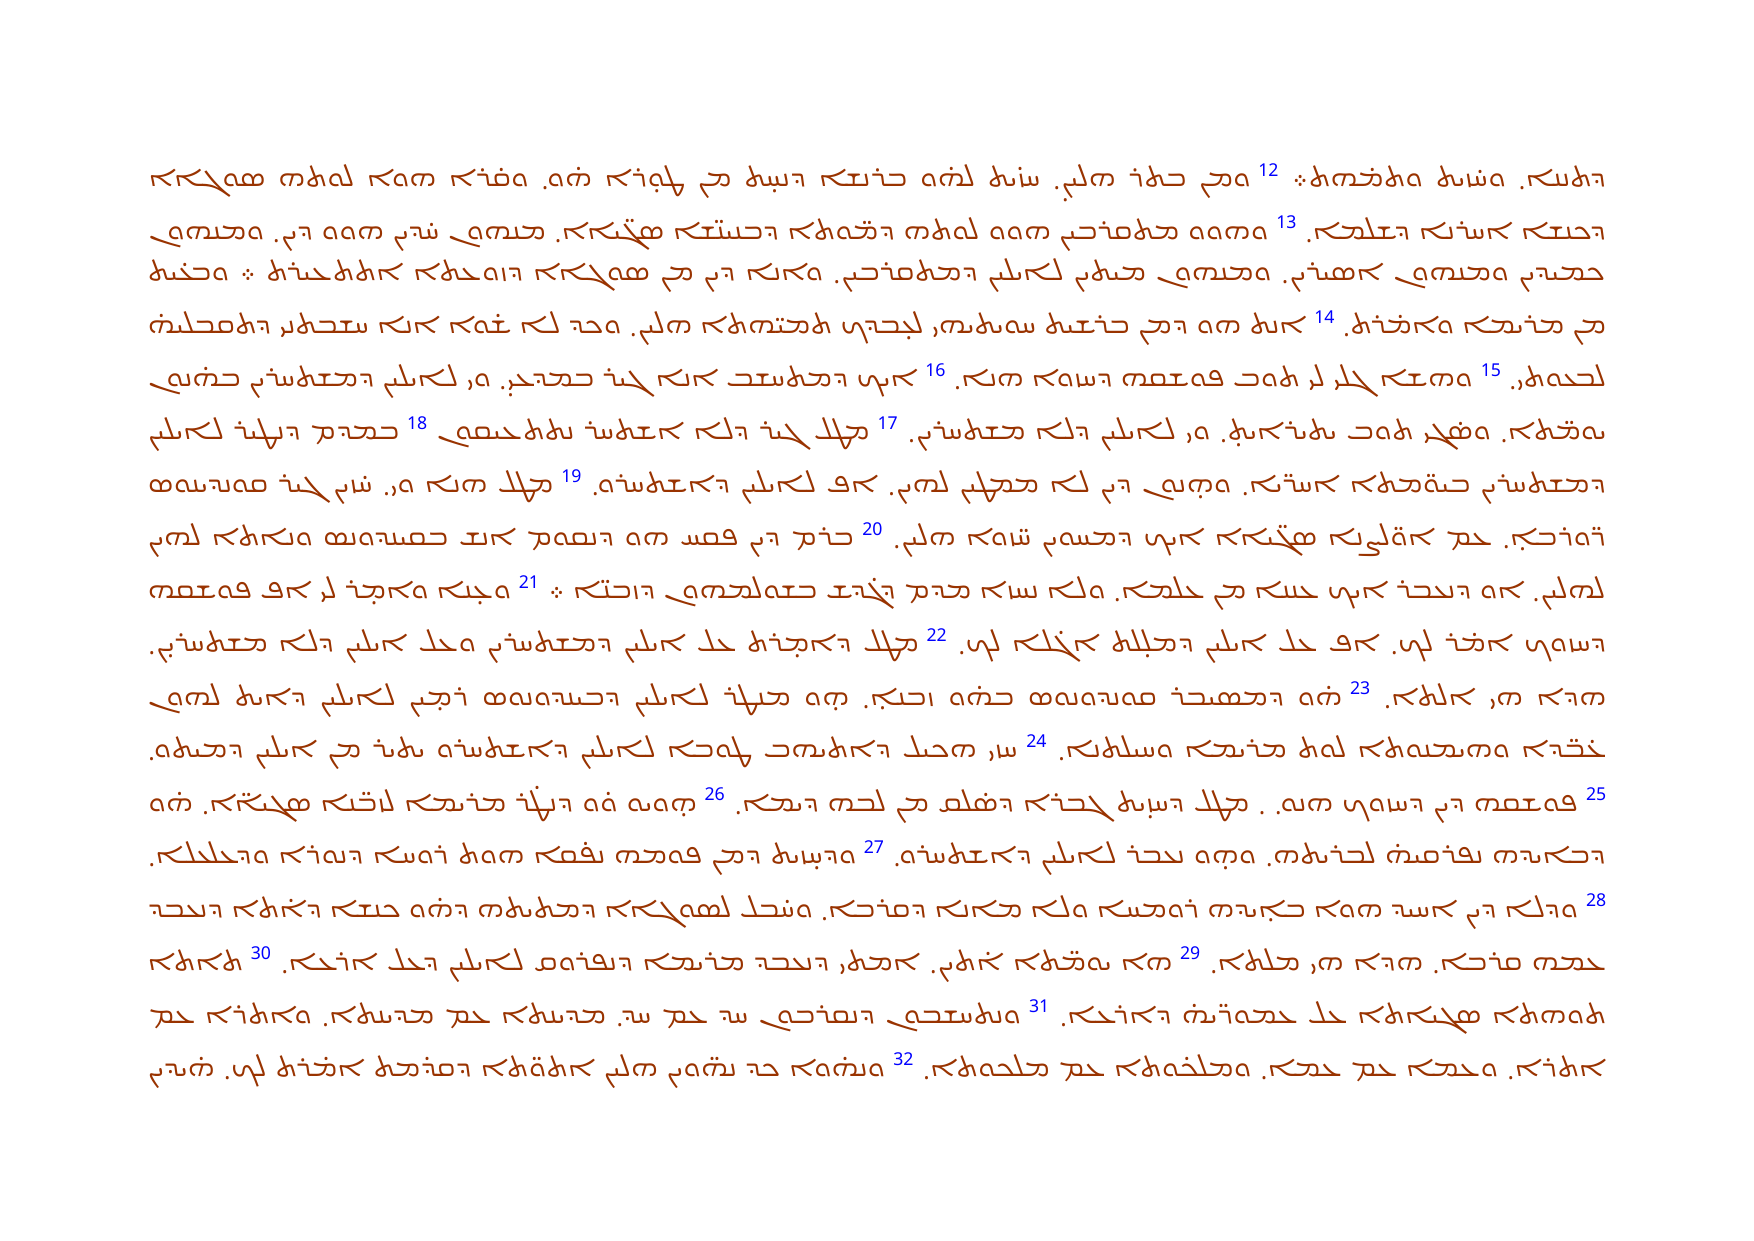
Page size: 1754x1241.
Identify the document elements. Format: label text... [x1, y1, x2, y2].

text 1 ܘܗ̣ܘܐ ܡܢ ܒܬܪ ܫܒܥܐ ܝܘܡ̈ܝ̣ܢ ܘܚ̇ܙܝܬ ܚܙܘܐ ܒܠܠܝܐ܂ 2 ܘܗܐ ܪܘܚܐ ܪܒܬܐ ܩܡ̤ܬ ܒܝܡܐ ܐܝܟ ܕܬܫܓܘܫ ܐܢܘܢ ܠܟܠܗܘܢ ܓܠܠܘ̈ܗܝ܂ 3 ܘܚ̇ܙܝܬ ܘܗܐ ܗ̣ܝ ܪܘܚܐ ܐܣܩ̤ܬ ܡܢ ܠܒܗ ܕܝܡܐ ܐܝܟ ܕܡܘܬܐ ܕܒܪܢܫܐ܂ ܘܚ̇ܙܝܬ ܘܗܐ ܦ̣ܪܚ ܗܘܐ ܗ̣ܘ ܗ̇ܘ ܒܪܢܫܐ ܥܡ ܥܢ̈ܢܐ ܕܫܡܝܐ܂ ܘܠܐ̇ܝܟܐ ܕܡܦܢܐ ܗܘܐ ܐܦܘ̈ܗܝ ܕܢܚܘܪ ܘܢܚܙܐ̣܂ ܪܐ̇ܬ ܗܘܐ ܟܘܠ ܡܕܡ ܡܢ ܩܕܡ ܚܙܘܗ܂ 4 ܘܠܐܝ̇ܟܐ ܕܢܦ̇ܩ ܗܘܐ ܩܠܐ ܕܦܘܡܗ̣܂ ܫܝ̇ܚܝܢ ܗܘܘ ܟܘܠܗܘܢ ܐܝܠܝܢ ܕܫ̇ܡܥܝܢ ܗܘܘ ܩܠܗ ܐܝܟ ܕܫ̇ܝܚܐ ܩܪܘܬܐ ܡܐ ܕܡܪܝܚܐ ܒܗ̇ ܢܘܪܐ܂ 5 ܘܚܙ̇ܝܬ ܡܢ ܒܬܪ ܗܠܝܢ̣܂ ܘܗܐ ܐܬܟܢܫܘ ܣܘܓܐܐ ܕܒܢܝ̈ܢܫܐ ܕܠܝܬ ܠܗܘܢ ܡܢܝܢܐ܂ ܡܢ ܐܪܒܥ ܖ̈ܘܚܝ ܫܡܝܐ̣܂ ܐܝܟ ܕܢܩܪܒܘܢ ܥܡ ܒܪܢܫܐ ܗ̇ܘ ܕܣ̣ܠܩ ܡܢ ܝܡܐ܂ 6 ܘܚܙ̇ܝܬ ܕܝܢ ܕܓ̣ܙܪ ܠܗ ܛܘ̣ܪܐ ܪܡ̇ܐ ܘܦ̣ܪܚ ܘܩܡ ܥܠܘܗܝ܂ 7 ܐܢܐ ܕܝܢ ܒܥ̇ܝܬ ܕܐܚܙܐ ܐܬܪܐ ܐܘ ܕܘܟܬܐ ܡܢ ܐܝ̇ܟܐ ܕܐܬܓܙܪ ܛܘ̣ܪܐ ܗ̇ܘ̣܂ ܘܠܐ ܐܫ̇ܟܚܬ܂ 8 ܘܡܢ ܒܬܪ ܗܠܝܢ ܚ̇ܙܝܬ̣܂ ܘܗܐ ܟܘܠܗܘܢ ܗ̇ܢܘܢ ܕܐܬܟܢܫܘ ܕܢܩܪܒܘܢ ܥܡܗ ܕܚ̇ܠܝܢ ܗܘܘ ܣܓܝ܂ ܒܪܡ ܕܝܢ ܡܡܪܚܝܢ ܗܘܘ ܐܝܟ ܕܢܩܪܒܘܢ܂ 9 ܘܟܕ ܚ̣ܙܐ ܚܐܦܐ ܕܡܬܝܗ ܕܣܘܓܗܘܢ ܕܐ̣ܬܐ̣܂ ܠܐ ܐܪܝܡ ܐܝ̇ܕܗ ܐܦ ܠܐ ܪܘܡܚܐ ܐܚܝܕ ܗܘܐ܂ ܘܠܐ ܡܕܡ ܡܢ ܟܠ ܡܐ̈ܢܐ ܕܩܪܒܐ܂ ܐܠܐ ܚ̣ܙܝܬ 10 ܕܐܝ̇ܟܢܐ ܫܒ̇ܩ ܗܘܐ ܡܢ ܦܘܡܗ ܒܠܚܘܕ ܐܝܟ ܓ̈ܠܠܐ ܕܢܘܪܐ܂ ܘܡܢ ܣܦܘ̈ܬܗ ܪܘܚܐ ܕܫܠܗܒܝܬܐ܂ ܘܡܢ ܠܫܢܗ ܪܡ̇ܐ ܗܘܐ ܓܘܡܖ̈ܐ ܕܥܠܥܠܐ܂ ܘܗܠܝܢ ܐܬܚܠܛܘ ܟܠܗܘܢ ܐܟܚܕܐ ܓ̈ܠܠܐ ܕܢܘܪܐ ܘܪܘܚܐ ܕܫܠܗܒܝܬܐ܂ ܘܣܘܓܐܐ ܕܥܠܥܠܐ܂ 11 ܘܢܦ̣ܠܘ ܥܠ ܚܐܦܐ ܕܡܐܬܝܗ ܕܗ̇ܘ ܥܡܐ ܣܓܝܐܐ܂ ܕܡܛܝܒ ܗܘܐ ܕܢܩܪܒ܂ ܘܐܘܩܕ ܐܢܘܢ ܠܟܘܠܗܘܢ ܐܝܟ ܕܡܢ ܫܠܝܐ̣܂ ܡܕܡ ܠܐ ܢܬܚܙܐ ܡܢ ܗ̇ܘ ܣܘܓܐ ܕܟܢܫܐ ܕܠܝܬ ܗܘܐ ܠܗ ܡܢܝܢܐ܂ ܐܠܐ ܐܢ ܒܠܚܘܕ ܚܠ̣ܐ ܕܩܛܡܐ̇܂ ܘܪܝܚܐ ܕܬܢܢܐ܂ ܘܚ̇ܙܝܬ ܘܬܡ̇ܗܬ܀ 12 ܘܡܢ ܒܬܪ ܗܠܝܢ̣܂ ܚܙ̇ܝܬ ܠܗ̇ܘ ܒܪܢܫܐ ܕܢܚ̣ܬ ܡܢ ܛܘ̣ܪܐ ܗ̇ܘ܂ ܘܩ̇ܪܐ ܗܘܐ ܠܘܬܗ ܣܘܓܐܐ ܕܟܢܫܐ ܐܚܪܢܐ ܕܫܠܡܐ܂ 13 ܘܗܘܘ ܡܬܩܪܒܝܢ ܗܘܘ ܠܘܬܗ ܕܡ̈ܘܬܐ ܕܒܢܝܢ̈ܫܐ ܣܓ̈ܝܐܐ܂ ܡܢܗܘܢ ܚ̇ܕܝܢ ܗܘܘ ܕܝܢ܂ ܘܡܢܗܘܢ ܟܡܝܕܝܢ ܘܡܢܗܘܢ ܐܣܝܪܝܢ܂ ܘܡܢܗܘܢ ܡܝܬܝܢ ܠܐܝܠܝܢ ܕܡܬܩܪܒܝܢ܂ ܘܐܢܐ ܕܝܢ ܡܢ ܣܘܓܐܐ ܕܙܘܥܬܐ ܐܬܬܥܝܪܬ ܀ ܘܒܥ̇ܝܬ ܡܢ ܡܪܝܡܐ ܘܐܡ̇ܪܬ܂ 14 ܐܢܬ ܗܘ ܕܡܢ ܒܪܫܝܬ ܚܘܝܬܝܗܝ ܠܥ̣ܒܕܟ ܬܡܝ̈ܗܬܐ ܗܠܝܢ܂ ܘܟܕ ܠܐ ܫ̇ܘܐ ܐܢܐ ܚܫܒܬܢܝ ܕܬܩܒܠܝܗ̇ ܠܒܥܘܬܝ܂ 15 ܘܗܫܐ ܓܠܝ ܠܝ ܬܘܒ ܦܘܫܩܗ ܕܚܙܘܐ ܗܢܐ܂ 16 ܐܝܟ ܕܡܬܚܫܒ ܐܢܐ ܓܝܪ ܒܡܕܥܝ̣܂ ܘܝ ܠܐܝܠܝܢ ܕܡܫܬܚܪܝܢ ܒܗ̇ܢܘܢ ܝܘܡ̈ܬܐ܂ ܘܣ̇ܓܝ ܬܘܒ ܝܬܝܪܐܝܬ̣܂ ܘܝ ܠܐܝܠܝܢ ܕܠܐ ܡܫܬܚܪܝܢ܂ 17 ܡܛܠ ܓܝܪ ܕܠܐ ܐܫܬܚܪ ܢܬܬܥܝܩܘܢ 18 ܒܡܕܡ ܕܢܛܝܪ ܠܐܝܠܝܢ ܕܡܫܬܚܪܝܢ ܒܝܘ̈ܡܬܐ ܐܚܖ̈ܝܐ܂ ܘܗ̣ܢܘܢ ܕܝܢ ܠܐ ܡܡܛܝܢ ܠܗܝܢ܂ ܐܦ ܠܐܝܠܝܢ ܕܐܫܬܚܪܘ܂ 19 ܡܛܠ ܗܢܐ ܘܝ܂ ܚ̇ܙܝܢ ܓܝܪ ܩܘܢܕܝܢܘܣ ܖ̈ܘܪܒܐ̣܂ ܥܡ ܐܘ̈ܠܨܢܐ ܣܓ̈ܝܐܐ ܐܝܟ ܕܡܚܘܝܢ ܚ̈ܙܘܐ ܗܠܝܢ܂ 20 ܒܪܡ ܕܝܢ ܦܩܚ ܗܘ ܕܢܩܘܡ ܐܢܫ ܒܩܝܢܕܘܢܣ ܘܢܐܬܐ ܠܗܝܢ ܠܗܠܝܢ܂ ܐܘ ܕܢܥܒܪ ܐܝܟ ܥܢܢܐ ܡܢ ܥܠܡܐ܂ ܘܠܐ ܢܚܙܐ ܡܕܡ ܕܓ̇ܕܫ ܒܫܘܠܡܗܘܢ ܕܙܒܢ̈ܐ ܀ 21 ܘܥ̣ܢܐ ܘܐܡ̣ܪ ܠܝ ܐܦ ܦܘܫܩܗ ܕܚܙܘܟ ܐܡ̇ܪ ܠܟ܂ ܐܦ ܥܠ ܐܝܠܝܢ ܕܡܠ̣ܠܬ ܐܓ̇ܠܐ ܠܟ܂ 22 ܡܛܠ ܕܐܡ̣ܪܬ ܥܠ ܐܝܠܝܢ ܕܡܫܬܚܪܝܢ ܘܥܠ ܐܝܠܝܢ ܕܠܐ ܡܫܬܚܪܝ̣ܢ܂ ܗܕܐ ܗܝ ܐܠܬܐ܂ 23 ܗ̇ܘ ܕܡܣܝܒܪ ܩܘܢܕܘܢܘܣ ܒܗ̇ܘ ܙܒܢܐ̣܂ ܗ̣ܘ ܡܢܛܪ ܠܐܝܠܝܢ ܕܒܝܢܕܘܢܘܣ ܪܡ̣ܝܢ ܠܐܝܠܝܢ ܕܐܝܬ ܠܗܘܢ ܥ̇ܒ̈ܕܐ ܘܗܝܡܢܘܬܐ ܠܘܬ ܡܪܝܡܐ ܘܚܝܠܬܢܐ܂ 24 ܚܙܝ ܗܟܝܠ ܕܐܬܝܗܒ ܛܘܒܐ ܠܐܝܠܝܢ ܕܐܫܬܚܪܘ ܝܬܝܪ ܡܢ ܐܝܠܝܢ ܕܡܝܬܘ܂ 25 ܦܘܫܩܗ ܕܝܢ ܕܚܙܘܟ ܗܢܘ܂ ܂ ܡܛܠ ܕܚܙ̣ܝܬ ܓܒܪܐ ܕܣ̇ܠܩ ܡܢ ܠܒܗ ܕܝܡܐ܂ 26 ܗ̣ܘܝܘ ܘ̇ܘ ܕܢܛ̇ܪ ܡܪܝܡܐ ܠܙܒ̈ܢܐ ܣܓܝܐ̈ܐ܂ ܗ̇ܘ ܕܒܐܝܕܗ ܢܦܪܩܝܗ̇ ܠܒܪܝܬܗ܂ ܘܗ̣ܘ ܢܥܒܪ ܠܐܝܠܝܢ ܕܐܫܬܚܪܘ܂ 27 ܘܕܚ̣ܙܝܬ ܕܡܢ ܦܘܡܗ ܢܦ̇ܩܐ ܗܘܬ ܪܘܚܐ ܕܢܘܪܐ ܘܕܥܠܥܠܐ܂ 28 ܘܕܠܐ ܕܝܢ ܐܚܝܕ ܗܘܐ ܒܐ̣ܝܕܗ ܪܘܡܚܐ ܘܠܐ ܡܐܢܐ ܕܩܪܒܐ܂ ܘܚ̇ܒܠ ܠܣܘܓܐܐ ܕܡܬܝܬܗ ܕܗ̇ܘ ܟܢܫܐ ܕܐ̇ܬܐ ܕܢܥܒܕ ܥܡܗ ܩܪܒܐ܂ ܗܕܐ ܗܝ ܡܠܬܐ܂ 29 ܗܐ ܝܘܡ̈ܬܐ ܐ̇ܬܝܢ܂ ܐܡܬܝ ܕܢܥܒܕ ܡܪܝܡܐ ܕܢܦܪܘܩ ܠܐܝܠܝܢ ܕܥܠ ܐܪܥܐ܂ 30 ܬܐܬܐ ܬܘܗܬܐ ܣܓܝܐܬܐ ܥܠ ܥܡܘܖ̈ܝܗ̇ ܕܐܪܥܐ܂ 31 ܘܢܬܚܫܒܘܢ ܕܢܩܪܒܘܢ ܚܕ ܥܡ ܚܕ܂ ܡܕܝܢܬܐ ܥܡ ܡܕܝܢܬܐ܂ ܘܐܬܪܐ ܥܡ ܐܬܪܐ܂ ܘܥܡܐ ܥܡ ܥܡܐ܂ ܘܡܠܟ̇ܘܬܐ ܥܡ ܡܠܟܘܬܐ܂ 32 ܘܢܗ̇ܘܐ ܟܕ ܢܗ̈ܘܝܢ ܗܠܝܢ ܐܬܘ̈ܬܐ ܕܩܕ̇ܡܬ ܐܡ̇ܪܬ ܠܟ܂ ܗ̇ܝܕܝܢ ܢܬܓܠܐ ܒܪܝ ܗ̇ܘ ܕܚܙ̣ܝܬ ܐܝܟ ܓܒܪܐ ܕܣ̇ܠܩ܂ 33 ܘܟܕ ܢܫܡܥܘܢ ܥܡܡ̈ܐ ܟܠܗܘܢ ܩܠܗ ܢܫܒܩܘܢ ܟܠ ܐܢܫ ܡܢܗܘܢ ܐܬܪܗ ܘܩܪܒܐ ܕܒܝܢܬܗܘܢ 34 ܘܢܬܟܢܫܘܢ ܐܟܚܕܐ ܟܢܫܐ ܕܠܝܬ ܠܗ ܡܢܝܢܐ܂ ܐܝܟ ܕܚ̣ܙܝܬ ܕܨ̇ܒܝܢ ܕܢܐܬܘܢ ܘܢܥܒܕܘܢ ܩܪܒܐ ܥܡ ܓܒܪܐ ܗ̇ܘ܂ 35 ܗ̣ܘ ܕܝܢ ܢܩܘܡ ܥܠ ܪܝܫ ܛܘ̣ܪܐ ܕܨܗܝܘܢ܂ 36 ܘܨܗܝܘܢ ܕܝܢ ܬܐܬܐ܂ ܘܬܬܓܠܐ ܠܟܘܠ ܟܕ ܡܥܬܕܐ ܘܒܢ̣ܝܐ܂ ܐܝܟ ܕܚ̣ܙܝܬ ܛܘ̣ܪܐ ܕܐܬܓܙܪ ܕܠܐ ܒܐܝܕ̈ܝܢ܂ 37 ܗ̣ܘ ܕܝܢ ܒܪܝ̣܂ ܢܟܣ ܠܥܡ̈ܡܐ ܗܠܝܢ ܕܐܬܘ ܥܠ ܪܘܫܥܗܘܢ܂ ܗ̇ܢܘܢ ܕܐܬܕܡܝܘ ܠܥܠܥܠܐ܂ ܘܢܣܕܘܪ ܩܕܡܝܗܘܢ ܥ̇ܒ̈ܕܝܗܘܢ ܒܝ̣̈ܫܐ܂ ܘܬܫܢܝܩܐ ܗ̇ܘ ܕܥܬܝܕܝܢ ܕܢܫܬܢܩܘܢ܂܂ 38 ܡܢ ܒܬܪܟܢ ܕܝܢ ܗ̇ܘ ܕܐܬܕܡܝ ܠܫܠܗܒܝܬܐ̣܂ ܢܘܒܕ ܐܢܘܢ ܕܠܐ ܥܡܠܐ܂ ܒܢܡܘܣܗ ܕܗ̇ܘ ܕܐܬܕܡܝ ܠܢܘܪܐ ܀ 39 ܘܕܚܙܝܬܝܗܝ ܕܩ̇ܪܐ ܘܡܟܢܫ ܠܘܬܗ ܣܘܓܐܐ ܕܟܢܫܐ ܐܚܪܢܐ ܕܫܠܡܐ̣܂ 40 ܗ̣ܢܘܢ ܐܢܘܢ ܬܫܥܐ ܫܒ̈ܛܝܢ ܘܦܠܓܗ܂ ܗܠܝܢ ܕܐܫܬܒܝܘ ܗܘܘ ܡܢ ܐܪܥܗܘܢ ܒܝܘ̈ܡܬܗ ܕܝܘܫܝܐ ܡ̇ܠܟܐ܂ ܗܠܝܢ ܕܫ̣ܒܐ ܣܠܒܢܣܪ ܡ̇ܠܟܐ ܕܐܬܘܖ̈ܝܐ܂ ܘܐܝܬܝ ܐܢܘܢ ܠܥܒܪܗ ܕܢܗܪܐ ܦܪܬ܇ ܘܐܫܬܒܝܘ ܠܐܪܥܐ ܐܚܪܬܐ 41 ܐܬܚܫܒܘ ܗܘܘ ܓܝܪ ܗ̣ܢܘܢ ܒܝܢܬܗܘܢ܂ ܘܐܬܡܠܟܘ ܗܢܐ ܡܠ̣ܟܐ̣܂ ܕܢܫܒܩܘܢ ܣܘܓܐܐ ܕܥܡ̈ܡܐ ܘܢܐܙܠܘܢ ܠܐܬܪܐ ܓܘܝܐ܂ ܐܝܟܐ ܕܡܢ ܝܘܡ̈ܘܗܝ ܠܐ ܥܡ̤ܪܬ ܬܡܢ ܫܪܒܬܐ ܕܒ̈ܢܝܢܫܐ 42 ܕܐܦܢ ܬܡܢ ܢܛܪܘܢ ܢܡܘܣܗܘܢ ܗ̇ܘ ܕܠܐ ܢܛܪܘܗܝ ܗܘܘ ܒܐܪܥܗܘܢ܀ 43 ܘܥܠܘ ܗܘܘ ܕܝܢ ܒܡ̈ܥܠܢܐ ܐ̈ܠܝܨܐ ܕܦܪܬ܂ 44 ܥ̣ܒܕ ܠܗܘܢ ܓܝܪ ܡܪܝܡܐ ܗܝ̇ܕܝܢ ܬܕܡܖ̈ܬܐ܂ ܟ̇ܠܐ ܗܘܐ ܓܝܪ ܡܦܩܢ̈ܘܗܝ ܕܢܗܪܐ ܥܕܡܐ ܕܥ̣ܒܪܘ ܟܘܠܗܘܢ܂ 45 ܕܢܐܙܠܘܢ ܗܘܘ ܕܝܢ ܒܝ̣ܫܐ܂ ܐܘܪܚܐ ܣܓܝܐܐ ܗܘܬ ܠܡܐܙܠ̣ ܡܪܕܐ ܫܢܬܐ ܚܕܐ ܘܦܠܓܗ̇܂ ܗ̣ܘ ܕܝܢ ܗ̇ܘ ܐܬܪܐ ܡܬܩܪܐ ܐܪܙܦ܂ ܣܘܦܗ ܕܥܠܡܐ܂ 46 ܘܥܡ̣ܪܘ ܬܡܢ ܥܕܡܐ ܠܙܒܢܐ ܐܚܪܝܐ܂ ܘܗܝ̇ܕܝܢ ܬܘܒ ܕܥܬܝܕܝܢ ܕܢܐܬܘܢ̣܂ 47 ܬܘܒ ܡܪܝܡܐ ܢܟܠܐ ܡܦܩ̈ܢܘܗܝ ܕܢܗܪܐ ܦܪܬ܂ ܐܝܟ ܕܢܫܟܚܘܢ ܢܥܒܪܘܢ܂ ܡܛܠ ܗܢܐ ܗܘ ܚܙ̣ܝܬ ܣܘܓܐܐ ܕܟܢܫܐ ܕܡܬܟܢܫ ܒܫܠܡܐ܂ 48 ܐܠܐ ܐܦ ܐܝܠܝܢ ܕܐܫܬܚܪܘ ܡܢ ܥܡܟ ܢܐܚܘܢ܂ ܐܝܠܝܢ ܕܡܫܬܟܚܝܢ ܒܬܚ̈ܘܡܝ ܩܕ̈ܝܫܐ܂ 49 ܘܢܗܘܐ ܕܝܢ ܕܟܕ ܢܘܒܕ ܣܘܓܐܐ ܕܥܡ̈ܡܐ ܕܐܬܟܢܫܘ̣ ܢܛܢ ܥܠ ܥܡܐ ܕܐܫܬܚܪ܂ 50 ܘܗ̇ܝܕܝܢ ܢܚܘܐ ܐܢܘܢ ܬܕܡܖ̈ܬܐ ܝܬܝܖ̈ܬܐ ܀ 51 ܘܐܢܐ ܬܘܒ ܐܡ̇ܪܬ ܠܗ܂ ܐܘ ܡܪܝܐ ܡܪܝ܂ ܗܕܐ ܐܘܕܥܝܢܝ܂ ܡܛܠ ܡܢܐ ܚܙ̇ܝܬܗ ܠܓܒܪܐ ܕܡܢ ܠܒܗ ܕܝܡܐ ܣܠܩ ݊ ݊ ܀ ܘܥ̣ܢܐ ܘܐ̣ܡܪ ܠܝ܂ 52 ܐܝ̇ܟܢܐ ܕܠܐ ܡ̣ܨܐ ܐܢܫ ܕܢܒܨܐ ܘܢܫܟܚ ܐܘ ܢܕܥ ܡܕܡ ܕܒܥܘܡ̈ܩܘܗܝ ܕܝܡܐ̣܂ ܗܟܢܐ ܠܐ ܡܫܟܚ ܐܢܫ ܡܢ ܐܝܠܝܢ ܕܥܠ ܐܪܥܐ ܕܢܚܙܝܘܗܝ ܠܒܪܝ ܐܘ ܠܐܝܠܝܢ ܕܥܡܗ̇܂ ܐܠܐ ܐܢ ܒܗ̇ܘ ܙܒܢܐ ܒܝܘܡܗ܂ 53 ܗܢܘ ܦܘܫܩܗ ܕܚܙܘܐ ܕܚ̣ܙܝܬ܂ ܡܛܠ ܗܢܐ ܐܬܓܠܝ ܠܟ ܗܠܝܢ̇ ܠܟ ܒܠܚܘܕܝܟ܂ 54 ܡܛܠ ܕܫܒ̣ܩܬ ܐܝܠܝܢ ܕܕܝܠܟ ܐ̈ܢܝܢ܂ ܘܐܬܒܛܠ ܠܟ ܥܠ ܐܝܠܝܢ ܕܕܝܠܢ ܐ̈ܢܝܢ܂ ܘܐܝܠܝܢ ܕܕܢܡܘܣܐ ܐ̈ܢܝܢ ܒܥ̣ܝܬ 55 ܚܝ̈ܝܟ ܓܝܪ ܒܚܟܡܬܐ ܕܒ̣ܪܬ܂ ܘܠܣܟܘܠܬܢܘܬܐ ܩܪ̣ܝܬ ܐܡܝ܂ 56 ܡܛܠ ܗܢܐ ܚܘܝܬܟ ܗܠܝܢ܂ ܐܓܪܐ ܓܝܪ ܠܘܬ ܡܪܝܡܐ ܢܗܘܐ ܕܝܢ ܡܢ ܒܬܪ ܬܠܬܐ ܝܘܡ̈ܝܢ ܐܡܠܠ ܥܡܟ ܐܚܖ̈ܢܝܬܐ܂ ܘܐܦܫܩ ܠܟ ܬܕܡܖ̈ܬܐ ܐܚܖ̈ܝܬܐ ܀܀ 57 ܘܐ̇ܙܠܬ ܘܗ̇ܠܟܬ ܒܦܩܥܬܐ ܣ̇ܓܝ܂ ܘܡܫܒܚ ܗܘ̇ܝܬ ܘܡܘܕܐ ܠܡܪܝܡܐ̇܂ ܥܠ ܬܕܡܖ̈ܬܐ ܕܥܒ̣ܕ ܒܙܒܢ ܙܒܢ܂ 58 ܘܡܕܒܪ ܙܒ̈ܢܐ ܘܡܕܡ ܕܐ̇ܬܐ ܒܙܒ̈ܢܐ܂ ܘܝܬ̇ܒܬ ܬܡܢ ܬܠܬܐ ܝܘܡ̈ܝܢ܂ [148, 148, 1606, 1090]
